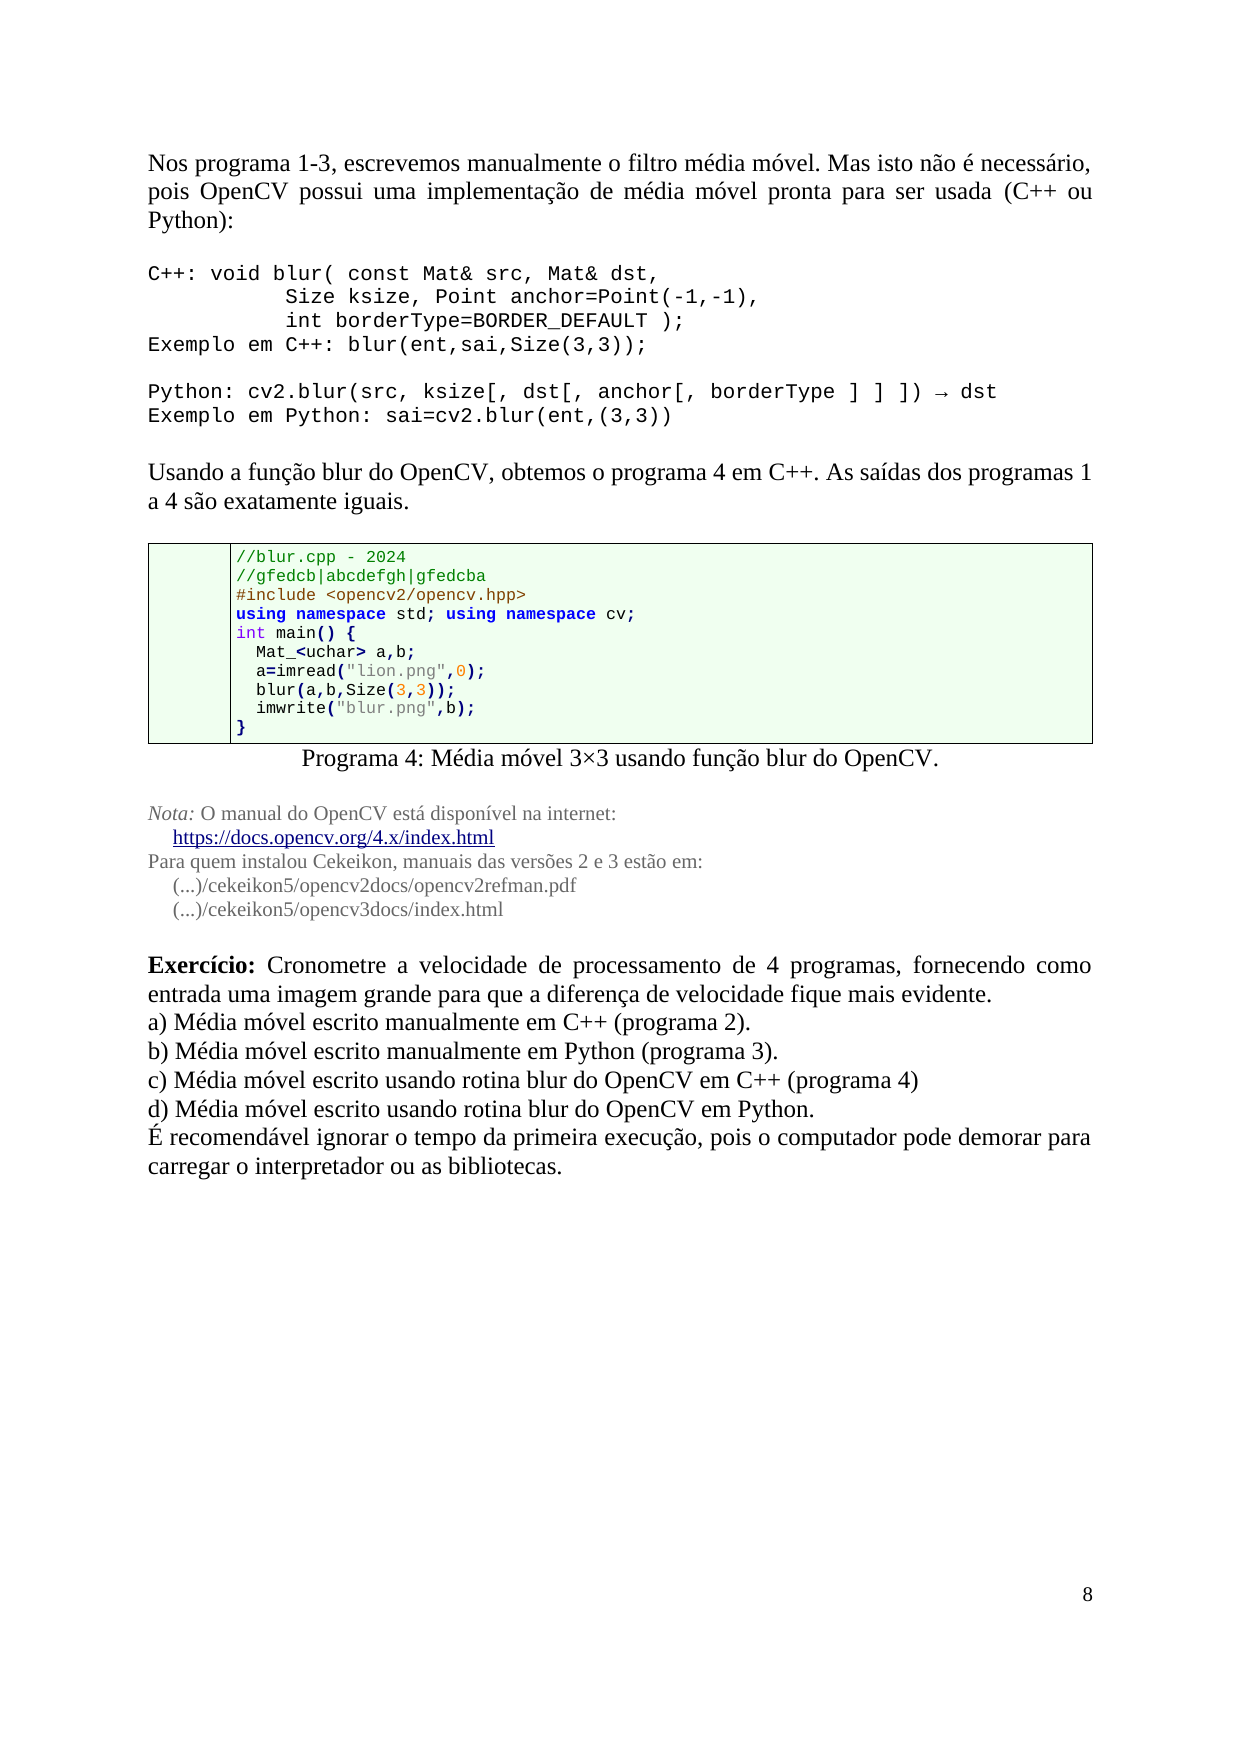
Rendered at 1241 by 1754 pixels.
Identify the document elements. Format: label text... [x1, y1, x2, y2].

text a) Média móvel escrito manualmente em C++ (programa 2). [148, 1007, 1092, 1036]
text Exercício: Cronometre a velocidade de processamento de 4 programas, fornecendo como entrada uma imagem grande para que a diferença de velocidade fique mais evidente. [148, 950, 1092, 1007]
text É recomendável ignorar o tempo da primeira execução, pois o computador pode demorar para carregar o interpretador ou as bibliotecas. [148, 1122, 1092, 1180]
text C++: void blur( const Mat& src, Mat& dst, [148, 263, 1092, 286]
text Programa 4: Média móvel 3×3 usando função blur do OpenCV. [148, 744, 1092, 772]
text c) Média móvel escrito usando rotina blur do OpenCV em C++ (programa 4) [148, 1065, 1092, 1094]
text (...)/cekeikon5/opencv2docs/opencv2refman.pdf [148, 873, 1092, 897]
table_header //blur.cpp - 2024 //gfedcb|abcdefgh|gfedcba #include <opencv2/opencv.hpp> using namespace std; using namespace cv; int main() { Mat_<uchar> a,b; a=imread("lion.png",0); blur(a,b,Size(3,3)); imwrite("blur.png",b); } [231, 544, 1092, 743]
text https://docs.opencv.org/4.x/index.html [148, 825, 1092, 849]
text d) Média móvel escrito usando rotina blur do OpenCV em Python. [148, 1094, 1092, 1122]
text Exemplo em Python: sai=cv2.blur(ent,(3,3)) [148, 404, 1092, 428]
text Para quem instalou Cekeikon, manuais das versões 2 e 3 estão em: [148, 849, 1092, 873]
text Nos programa 1-3, escrevemos manualmente o filtro média móvel. Mas isto não é necessário, pois OpenCV possui uma implementação de média móvel pronta para ser usada (C++ ou Python): [148, 148, 1092, 234]
text Python: cv2.blur(src, ksize[, dst[, anchor[, borderType ] ] ]) → dst [148, 381, 1092, 404]
text b) Média móvel escrito manualmente em Python (programa 3). [148, 1036, 1092, 1065]
text Size ksize, Point anchor=Point(-1,-1), [148, 286, 1092, 310]
text Usando a função blur do OpenCV, obtemos o programa 4 em C++. As saídas dos programas 1 a 4 são exatamente iguais. [148, 457, 1092, 514]
text (...)/cekeikon5/opencv3docs/index.html [148, 897, 1092, 921]
text Exemplo em C++: blur(ent,sai,Size(3,3)); [148, 334, 1092, 357]
table_header [149, 544, 230, 743]
text Nota: O manual do OpenCV está disponível na internet: [148, 801, 1092, 825]
text int borderType=BORDER_DEFAULT ); [148, 310, 1092, 334]
